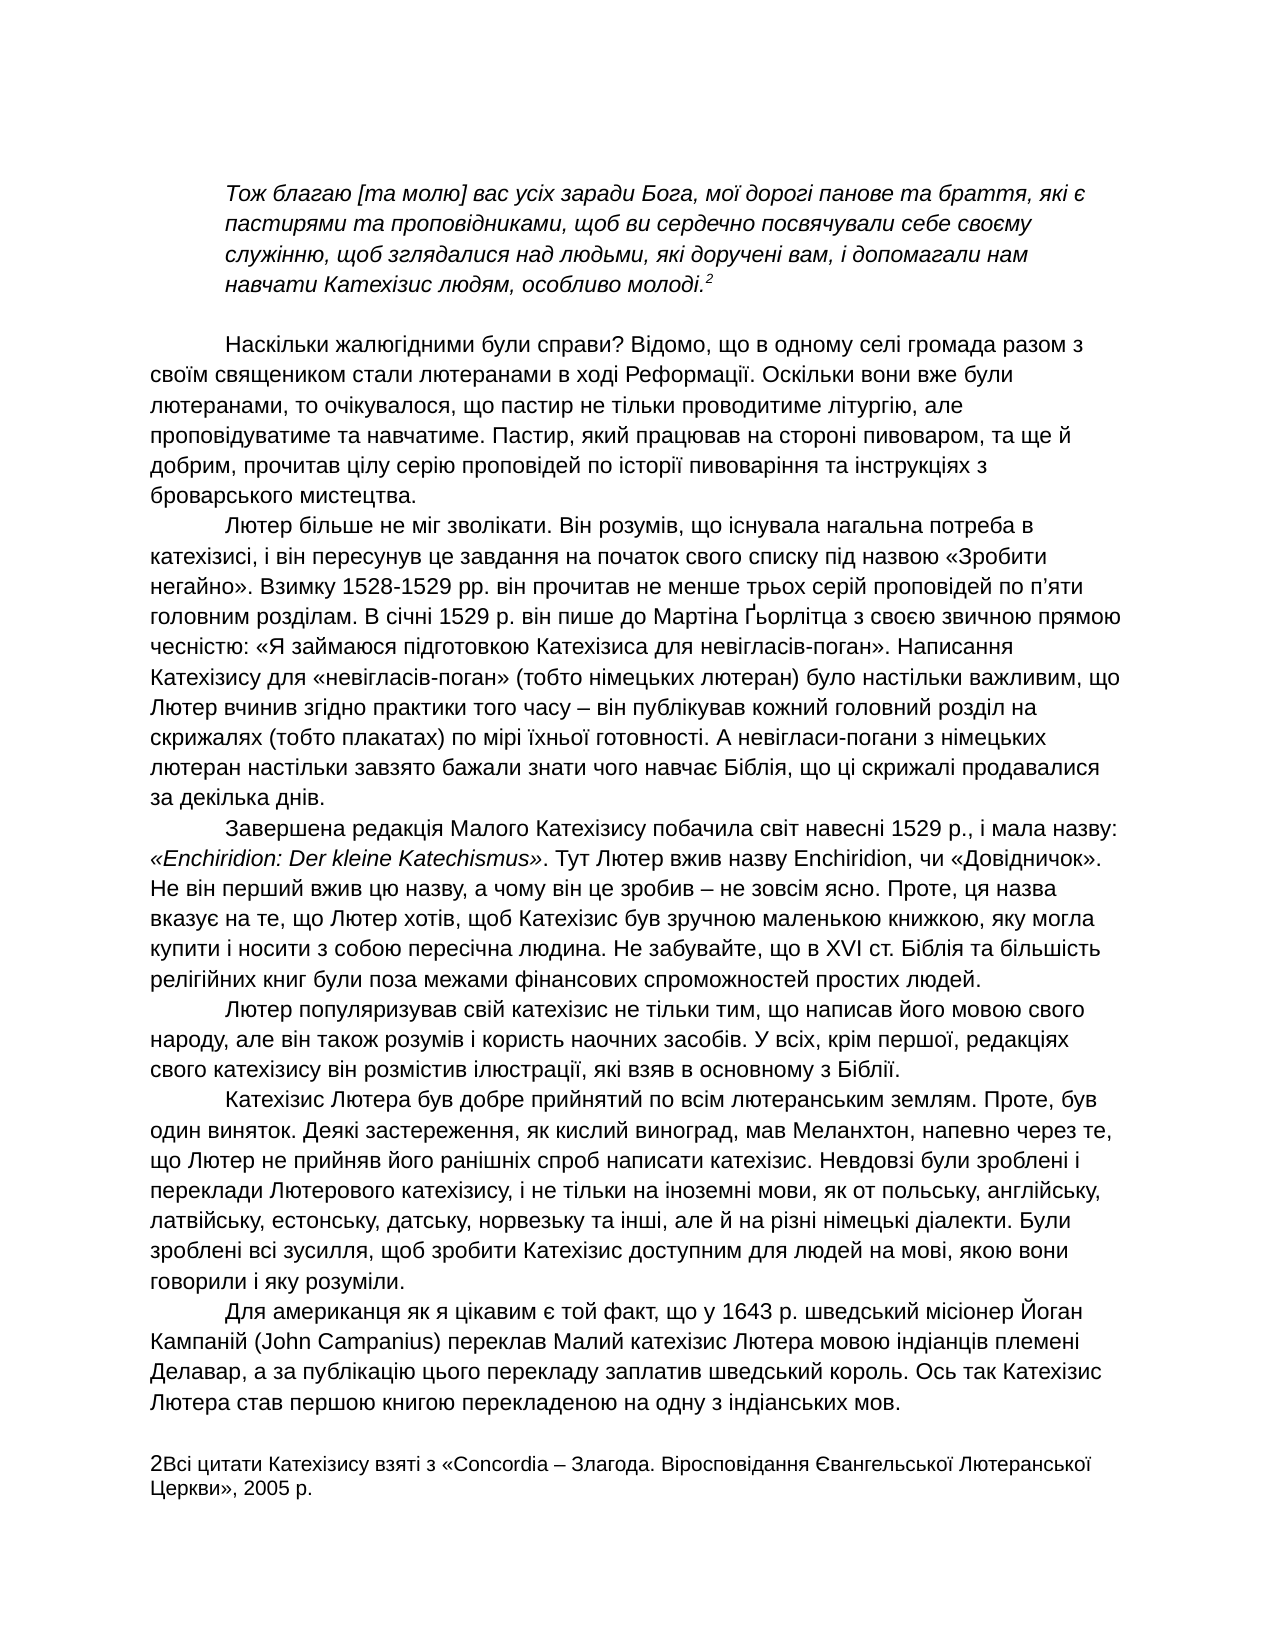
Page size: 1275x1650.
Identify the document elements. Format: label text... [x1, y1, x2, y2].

text Наскільки жалюгідними були справи? Відомо, що в одному селі громада разом з своїм священиком стали лютеранами в ході Реформації. Оскільки вони вже були лютеранами, то очікувалося, що пастир не тільки проводитиме літургію, але проповідуватиме та навчатиме. Пастир, який працював на стороні пивоваром, та ще й добрим, прочитав цілу серію проповідей по історії пивоваріння та інструкціях з броварського мистецтва. [150, 331, 1125, 509]
text Лютер більше не міг зволікати. Він розумів, що існувала нагальна потреба в катехізисі, і він пересунув це завдання на початок свого списку під назвою «Зробити негайно». Взимку 1528-1529 рр. він прочитав не менше трьох серій проповідей по п’яти головним розділам. В січні 1529 р. він пише до Мартіна Ґьорлітца з своєю звичною прямою чесністю: «Я займаюся підготовкою Катехізиса для невігласів-поган». Написання Катехізису для «невігласів-поган» (тобто німецьких лютеран) було настільки важливим, що Лютер вчинив згідно практики того часу – він публікував кожний головний розділ на скрижалях (тобто плакатах) по мірі їхньої готовності. А невігласи-погани з німецьких лютеран настільки завзято бажали знати чого навчає Біблія, що ці скрижалі продавалися за декілька днів. [150, 512, 1125, 811]
text Всі цитати Катехізису взяті з «Concordia – Злагода. Віросповідання Євангельської Лютеранської Церкви», 2005 р. [150, 1450, 1125, 1500]
text Завершена редакція Малого Катехізису побачила світ навесні 1529 р., і мала назву: «Enchiridion: Der kleine Katechismus». Тут Лютер вжив назву Enchiridion, чи «Довідничок». Не він перший вжив цю назву, а чому він це зробив – не зовсім ясно. Проте, ця назва вказує на те, що Лютер хотів, щоб Катехізис був зручною маленькою книжкою, яку могла купити і носити з собою пересічна людина. Не забувайте, що в XVI ст. Біблія та більшість релігійних книг були поза межами фінансових спроможностей простих людей. [150, 814, 1125, 992]
text Тож благаю [та молю] вас усіх заради Бога, мої дорогі панове та браття, які є пастирями та проповідниками, щоб ви сердечно посвячували себе своєму служінню, щоб зглядалися над людьми, які доручені вам, і допомагали нам навчати Катехізис людям, особливо молоді. [225, 180, 1125, 297]
text Катехізис Лютера був добре прийнятий по всім лютеранським землям. Проте, був один виняток. Деякі застереження, як кислий виноград, мав Меланхтон, напевно через те, що Лютер не прийняв його ранішніх спроб написати катехізис. Невдовзі були зроблені і переклади Лютерового катехізису, і не тільки на іноземні мови, як от польську, англійську, латвійську, естонську, датську, норвезьку та інші, але й на різні німецькі діалекти. Були зроблені всі зусилля, щоб зробити Катехізис доступним для людей на мові, якою вони говорили і яку розуміли. [150, 1086, 1125, 1294]
text Для американця як я цікавим є той факт, що у 1643 р. шведський місіонер Йоган Кампаній (John Campanius) переклав Малий катехізис Лютера мовою індіанців племені Делавар, а за публікацію цього перекладу заплатив шведський король. Ось так Катехізис Лютера став першою книгою перекладеною на одну з індіанських мов. [150, 1298, 1125, 1415]
text Лютер популяризував свій катехізис не тільки тим, що написав його мовою свого народу, але він також розумів і користь наочних засобів. У всіх, крім першої, редакціях свого катехізису він розмістив ілюстрації, які взяв в основному з Біблії. [150, 996, 1125, 1083]
